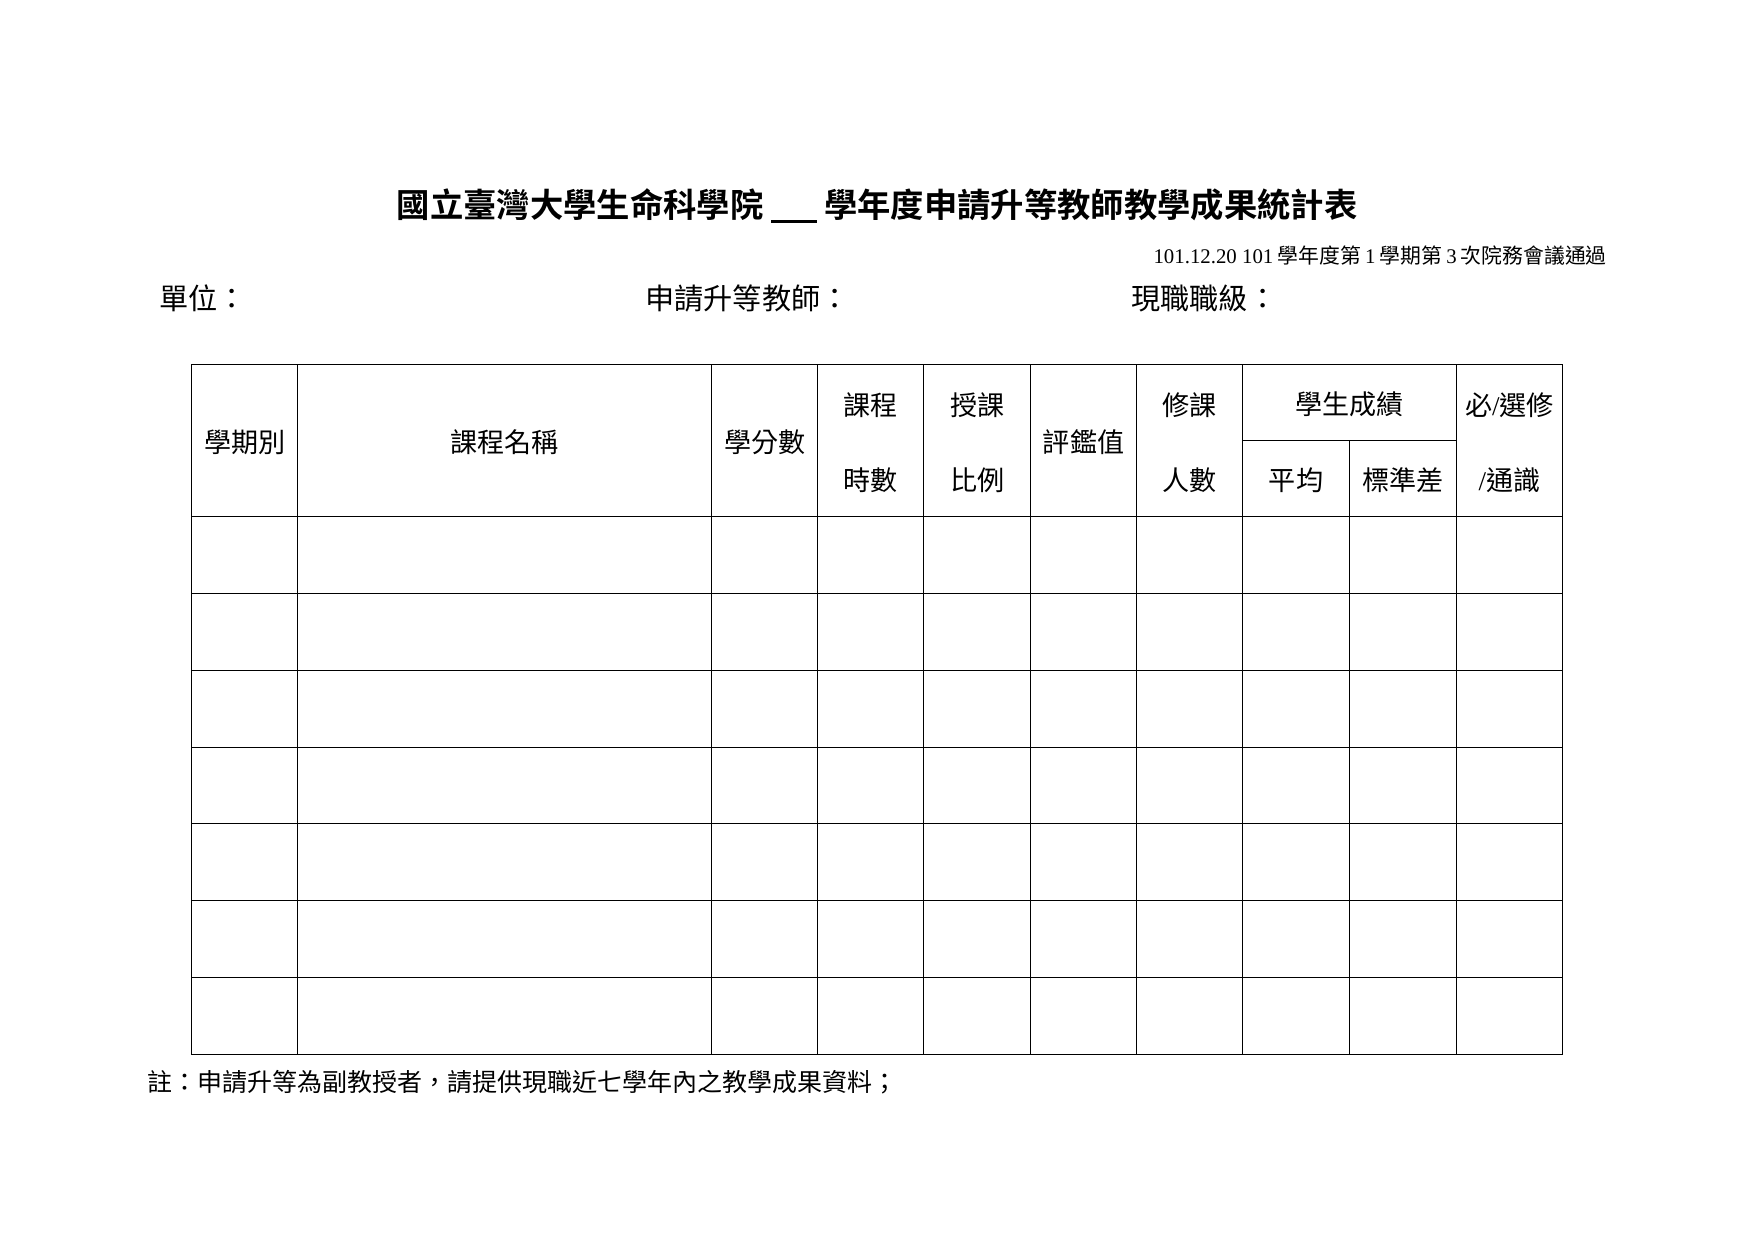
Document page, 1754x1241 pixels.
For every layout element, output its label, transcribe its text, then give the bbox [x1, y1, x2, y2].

table_cell [1350, 517, 1456, 593]
table_header 現職職級： [1120, 273, 1606, 318]
table_cell [1350, 748, 1456, 823]
table_header 單位： [148, 273, 634, 318]
table_header 課程名稱 [298, 365, 711, 516]
table_cell [1243, 748, 1349, 823]
table_header 學生成績 [1243, 365, 1456, 440]
table_cell [1031, 594, 1136, 670]
table_cell [924, 594, 1030, 670]
table_cell [712, 671, 817, 747]
table_cell [1137, 748, 1242, 823]
table_header 課程 時數 [818, 365, 923, 516]
table_cell [924, 671, 1030, 747]
table_cell [1137, 517, 1242, 593]
table_cell [298, 517, 711, 593]
table_cell [818, 978, 923, 1054]
table_cell [1137, 978, 1242, 1054]
table_cell [712, 748, 817, 823]
table_cell [298, 824, 711, 900]
table_cell [192, 748, 297, 823]
table_cell [1457, 901, 1562, 977]
table_cell [818, 824, 923, 900]
table_header 修課 人數 [1137, 365, 1242, 516]
table_cell [818, 594, 923, 670]
table_cell [1457, 671, 1562, 747]
table_cell [712, 901, 817, 977]
table_cell [1350, 901, 1456, 977]
table_cell [1243, 517, 1349, 593]
table_cell [1350, 671, 1456, 747]
table_cell [1243, 594, 1349, 670]
table_cell [1350, 594, 1456, 670]
table_cell [1243, 978, 1349, 1054]
table_cell [924, 901, 1030, 977]
table_cell [712, 517, 817, 593]
table_cell [1243, 901, 1349, 977]
table_cell [818, 901, 923, 977]
table_cell [298, 748, 711, 823]
table_cell [1031, 978, 1136, 1054]
table_cell [712, 978, 817, 1054]
text 101.12.20 101學年度第1學期第3次院務會議通過 [148, 227, 1606, 272]
table_header 學期別 [192, 365, 297, 516]
table_cell [712, 824, 817, 900]
table_cell [1457, 824, 1562, 900]
text 註：申請升等為副教授者，請提供現職近七學年內之教學成果資料； [148, 1055, 1606, 1101]
text 國立臺灣大學生命科學院 學年度申請升等教師教學成果統計表 [148, 181, 1606, 227]
table_cell [924, 517, 1030, 593]
table_cell [192, 594, 297, 670]
table_cell [1457, 748, 1562, 823]
table_header 申請升等教師： [634, 273, 1120, 318]
table_cell [924, 748, 1030, 823]
table_header 授課 比例 [924, 365, 1030, 516]
table_header 必/選修 /通識 [1457, 365, 1562, 516]
table_cell [192, 517, 297, 593]
table_cell [298, 978, 711, 1054]
table_cell [1350, 824, 1456, 900]
table_cell [1031, 748, 1136, 823]
table_cell [1243, 824, 1349, 900]
table_cell [924, 978, 1030, 1054]
table_cell [818, 748, 923, 823]
table_cell 平均 [1243, 441, 1349, 516]
table_cell [1031, 671, 1136, 747]
table_cell [1137, 824, 1242, 900]
table_cell [818, 671, 923, 747]
table_cell [924, 824, 1030, 900]
table_cell [1457, 517, 1562, 593]
table_cell [1137, 594, 1242, 670]
table_header 學分數 [712, 365, 817, 516]
table_cell [1031, 901, 1136, 977]
table_cell [1457, 594, 1562, 670]
table_cell [1243, 671, 1349, 747]
table_cell [298, 671, 711, 747]
table_cell [1031, 824, 1136, 900]
table_cell [1137, 901, 1242, 977]
table_cell [1031, 517, 1136, 593]
table_cell [1137, 671, 1242, 747]
table_cell [192, 978, 297, 1054]
table_cell [1457, 978, 1562, 1054]
table_cell [192, 901, 297, 977]
table_cell [712, 594, 817, 670]
table_cell [818, 517, 923, 593]
table_cell [298, 901, 711, 977]
table_cell 標準差 [1350, 441, 1456, 516]
table_cell [298, 594, 711, 670]
table_cell [1350, 978, 1456, 1054]
table_header 評鑑值 [1031, 365, 1136, 516]
table_cell [192, 824, 297, 900]
table_cell [192, 671, 297, 747]
